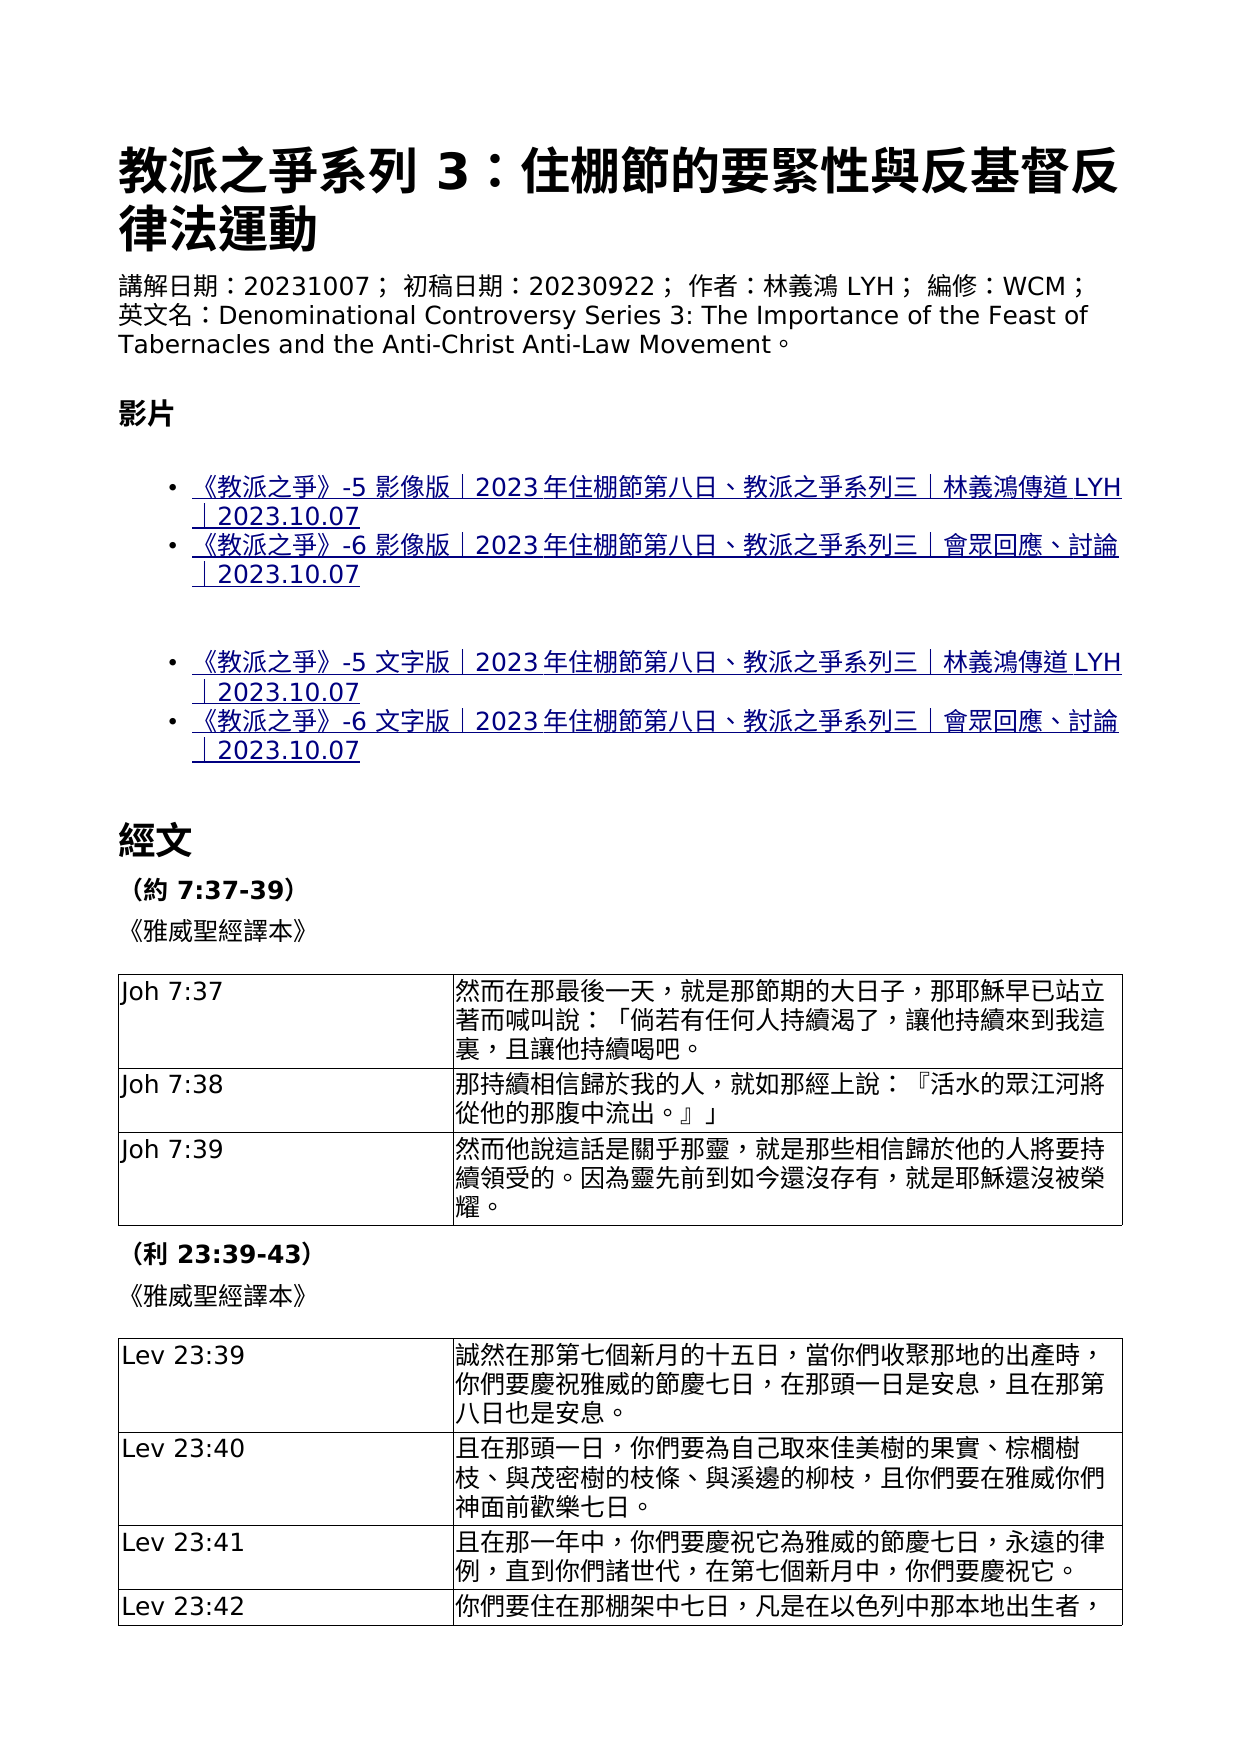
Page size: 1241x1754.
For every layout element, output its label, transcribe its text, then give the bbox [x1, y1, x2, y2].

subtitle 經文 [118, 820, 1122, 863]
list 《教派之爭》-5 文字版｜2023年住棚節第八日、教派之爭系列三｜林義鴻傳道LYH｜2023.10.07 [177, 649, 1122, 707]
table_header Joh 7:37 [119, 975, 453, 1067]
subtitle 影片 [118, 397, 1122, 431]
table_cell Joh 7:39 [119, 1133, 453, 1225]
table_cell Lev 23:40 [119, 1433, 453, 1525]
table_header 然而在那最後一天，就是那節期的大日子，那耶穌早已站立著而喊叫說：「倘若有任何人持續渴了，讓他持續來到我這裏，且讓他持續喝吧。 [454, 975, 1122, 1067]
table_header Lev 23:39 [119, 1339, 453, 1432]
table_cell 然而他說這話是關乎那靈，就是那些相信歸於他的人將要持續領受的。因為靈先前到如今還沒存有，就是耶穌還沒被榮耀。 [454, 1133, 1122, 1225]
text （約 7:37-39） [118, 876, 1122, 905]
table_cell 你們要住在那棚架中七日，凡是在以色列中那本地出生者， [454, 1590, 1122, 1624]
table_cell Joh 7:38 [119, 1069, 453, 1132]
text 講解日期：20231007； 初稿日期：20230922； 作者：林義鴻 LYH； 編修：WCM； 英文名：Denominational Controversy Series 3: The Importance of the Feast of Tabernacles and the Anti-Christ Anti-Law Movement。 [118, 272, 1122, 359]
table_cell 且在那一年中，你們要慶祝它為雅威的節慶七日，永遠的律例，直到你們諸世代，在第七個新月中，你們要慶祝它。 [454, 1526, 1122, 1589]
list 《教派之爭》-6 影像版｜2023年住棚節第八日、教派之爭系列三｜會眾回應、討論｜2023.10.07 [177, 531, 1122, 590]
list 《教派之爭》-5 影像版｜2023年住棚節第八日、教派之爭系列三｜林義鴻傳道LYH｜2023.10.07 [177, 473, 1122, 531]
list 《教派之爭》-6 文字版｜2023年住棚節第八日、教派之爭系列三｜會眾回應、討論｜2023.10.07 [177, 707, 1122, 765]
table_cell Lev 23:42 [119, 1590, 453, 1624]
table_cell 且在那頭一日，你們要為自己取來佳美樹的果實、棕櫚樹枝、與茂密樹的枝條、與溪邊的柳枝，且你們要在雅威你們神面前歡樂七日。 [454, 1433, 1122, 1525]
table_header 誠然在那第七個新月的十五日，當你們收聚那地的出產時，你們要慶祝雅威的節慶七日，在那頭一日是安息，且在那第八日也是安息。 [454, 1339, 1122, 1432]
table_cell Lev 23:41 [119, 1526, 453, 1589]
text （利 23:39-43） [118, 1240, 1122, 1269]
table_cell 那持續相信歸於我的人，就如那經上說：『活水的眾江河將從他的那腹中流出。』」 [454, 1069, 1122, 1132]
text 《雅威聖經譯本》 [118, 918, 1122, 947]
subtitle 教派之爭系列 3：住棚節的要緊性與反基督反律法運動 [118, 143, 1122, 259]
text 《雅威聖經譯本》 [118, 1282, 1122, 1311]
